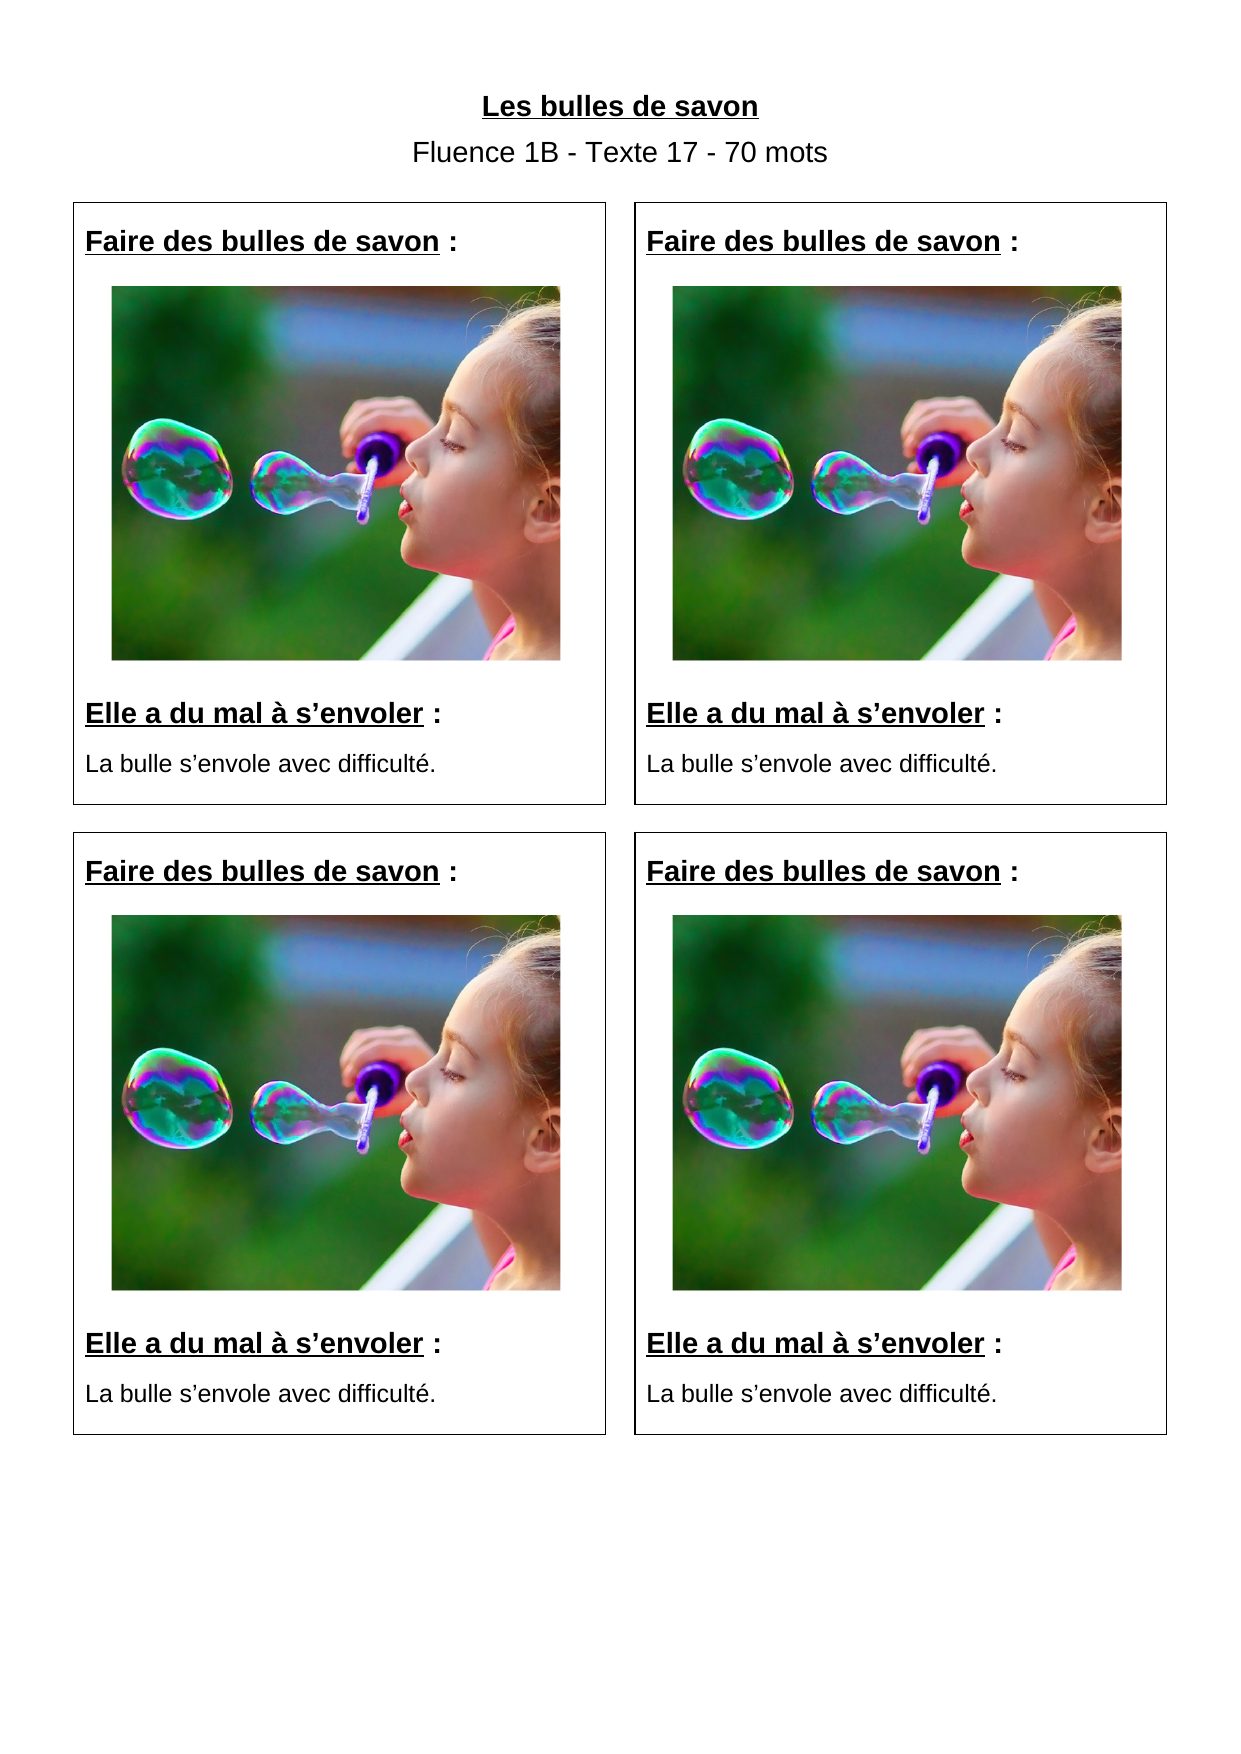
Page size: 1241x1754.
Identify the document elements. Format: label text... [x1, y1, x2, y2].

table_cell Faire des bulles de savon : Elle a du mal à s’envoler : La bulle s’envole avec difficulté. [636, 833, 1166, 1434]
table_cell Faire des bulles de savon : Elle a du mal à s’envoler : La bulle s’envole avec difficulté. [74, 833, 605, 1434]
table_cell [605, 804, 635, 832]
table_header Faire des bulles de savon : Elle a du mal à s’envoler : La bulle s’envole avec difficulté. [74, 203, 605, 804]
table_cell [635, 805, 1166, 832]
table_cell [74, 805, 605, 832]
text Les bulles de savon [75, 89, 1165, 122]
table_header [606, 202, 634, 804]
text Fluence 1B - Texte 17 - 70 mots [75, 135, 1165, 168]
table_header Faire des bulles de savon : Elle a du mal à s’envoler : La bulle s’envole avec difficulté. [636, 203, 1166, 804]
table_cell [606, 832, 634, 1434]
